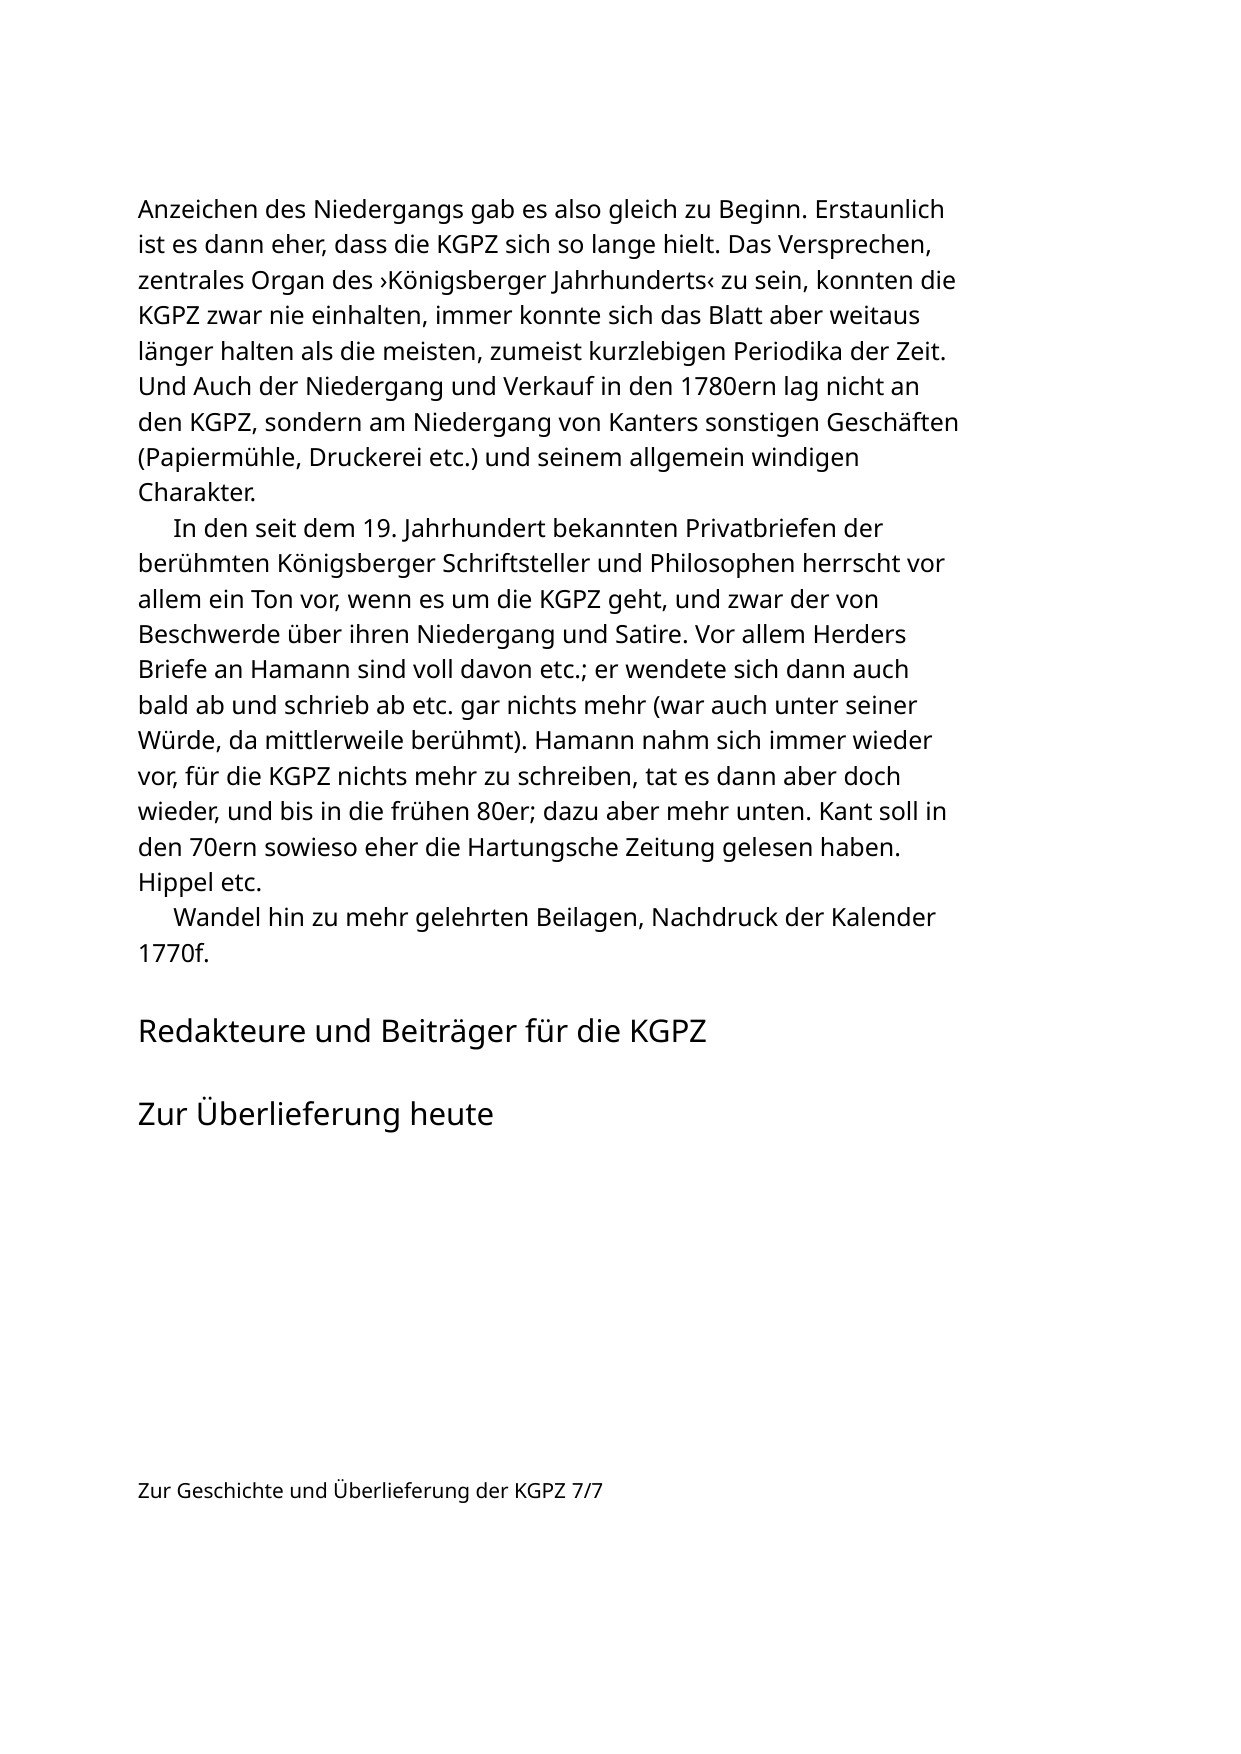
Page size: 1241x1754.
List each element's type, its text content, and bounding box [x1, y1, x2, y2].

subtitle Redakteure und Beiträger für die KGPZ [138, 1005, 964, 1052]
subtitle Zur Überlieferung heute [138, 1087, 964, 1135]
text Anzeichen des Niedergangs gab es also gleich zu Beginn. Erstaunlich ist es dann eher, dass die KGPZ sich so lange hielt. Das Versprechen, zentrales Organ des ›Königsberger Jahrhunderts‹ zu sein, konnten die KGPZ zwar nie einhalten, immer konnte sich das Blatt aber weitaus länger halten als die meisten, zumeist kurzlebigen Periodika der Zeit. Und Auch der Niedergang und Verkauf in den 1780ern lag nicht an den KGPZ, sondern am Niedergang von Kanters sonstigen Geschäften (Papiermühle, Druckerei etc.) und seinem allgemein windigen Charakter. [138, 190, 964, 509]
text In den seit dem 19. Jahrhundert bekannten Privatbriefen der berühmten Königsberger Schriftsteller und Philosophen herrscht vor allem ein Ton vor, wenn es um die KGPZ geht, und zwar der von Beschwerde über ihren Niedergang und Satire. Vor allem Herders Briefe an Hamann sind voll davon etc.; er wendete sich dann auch bald ab und schrieb ab etc. gar nichts mehr (war auch unter seiner Würde, da mittlerweile berühmt). Hamann nahm sich immer wieder vor, für die KGPZ nichts mehr zu schreiben, tat es dann aber doch wieder, und bis in die frühen 80er; dazu aber mehr unten. Kant soll in den 70ern sowieso eher die Hartungsche Zeitung gelesen haben. Hippel etc. [138, 509, 964, 898]
text Wandel hin zu mehr gelehrten Beilagen, Nachdruck der Kalender 1770f. [138, 898, 964, 969]
